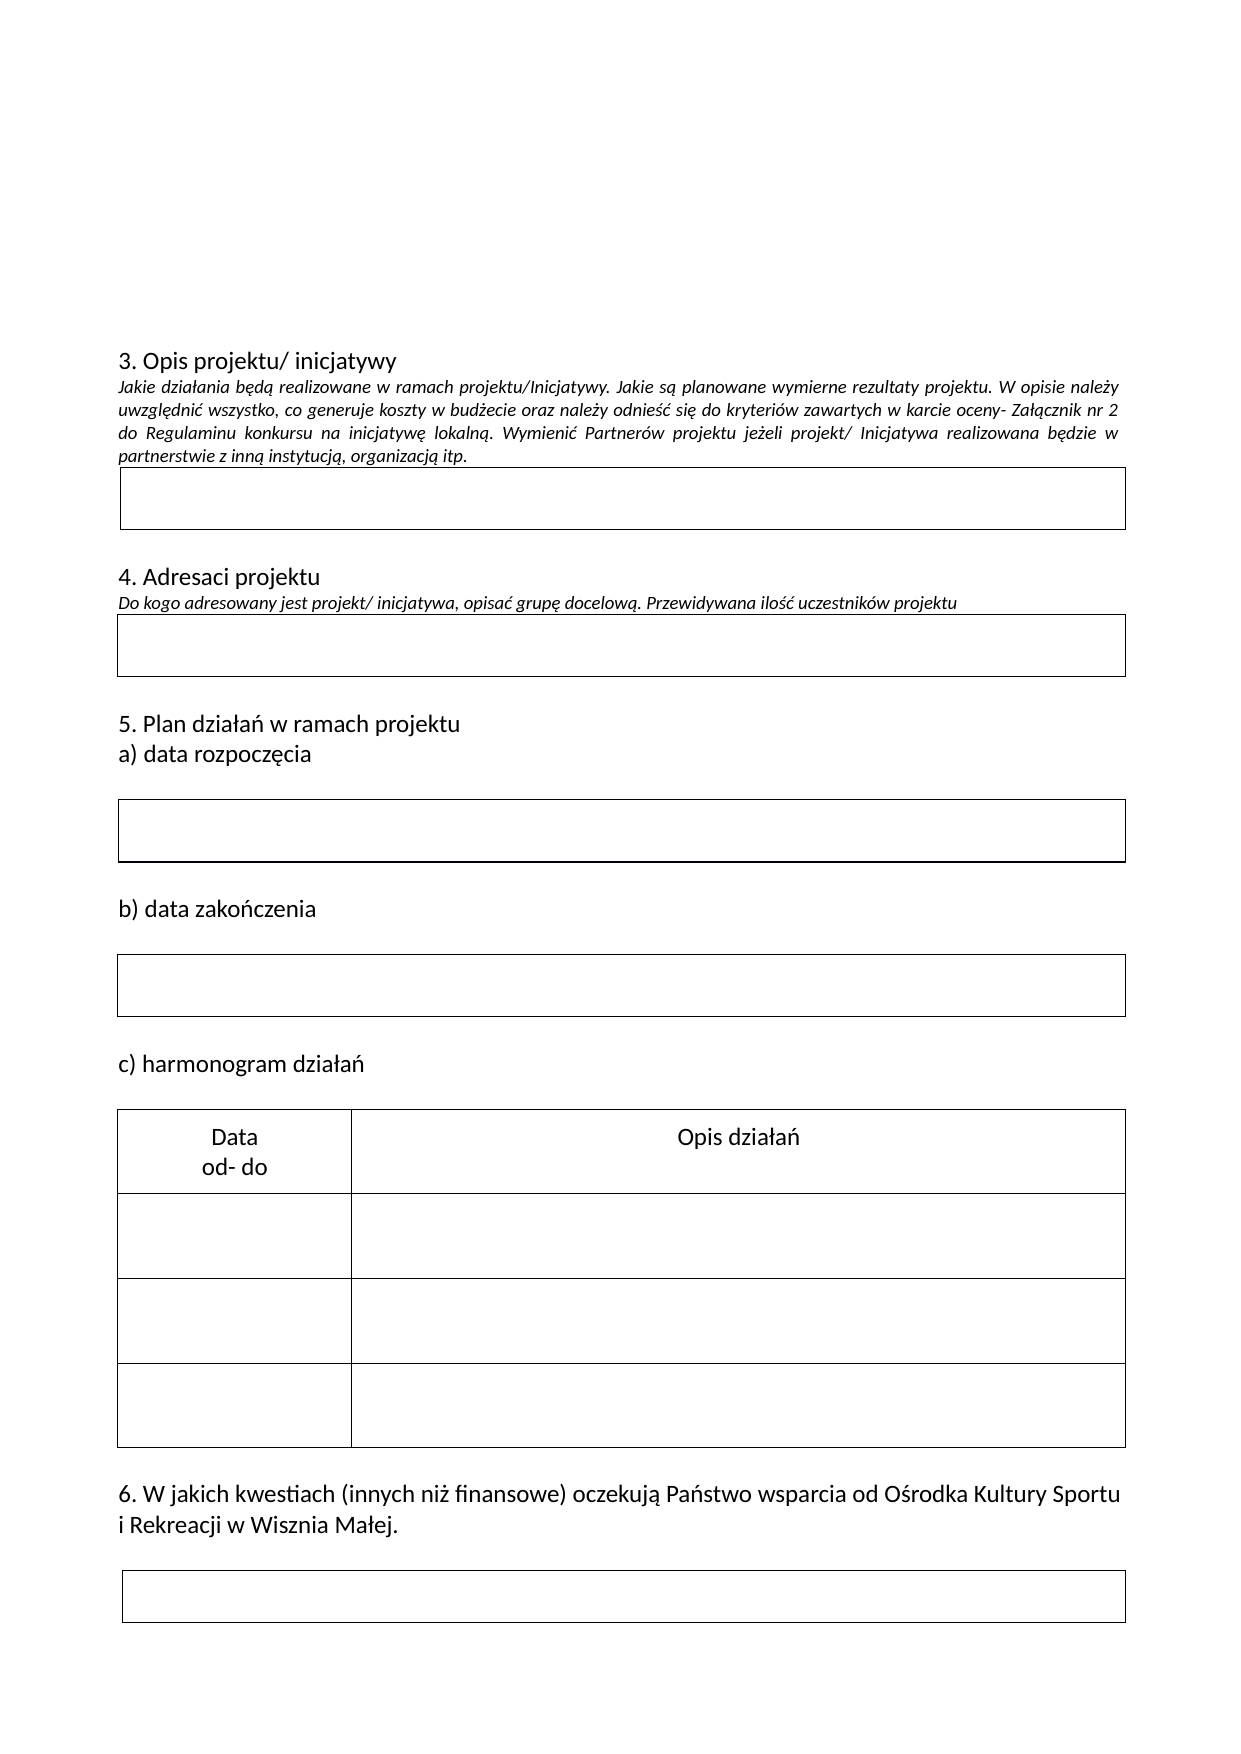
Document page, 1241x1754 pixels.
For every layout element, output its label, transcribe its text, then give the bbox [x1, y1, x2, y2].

table_header [123, 1571, 1125, 1622]
text c) harmonogram działań [118, 1048, 1122, 1078]
text b) data zakończenia [118, 893, 1122, 923]
text 4. Adresaci projektu [118, 561, 1122, 591]
table_header [119, 800, 1125, 861]
table_cell [352, 1194, 1125, 1278]
text 6. W jakich kwestiach (innych niż finansowe) oczekują Państwo wsparcia od Ośrodka Kultury Sportu i Rekreacji w Wisznia Małej. [118, 1479, 1122, 1540]
text Jakie działania będą realizowane w ramach projektu/Inicjatywy. Jakie są planowane wymierne rezultaty projektu. W opisie należy uwzględnić wszystko, co generuje koszty w budżecie oraz należy odnieść się do kryteriów zawartych w karcie oceny- Załącznik nr 2 do Regulaminu konkursu na inicjatywę lokalną. Wymienić Partnerów projektu jeżeli projekt/ Inicjatywa realizowana będzie w partnerstwie z inną instytucją, organizacją itp. [118, 375, 1122, 467]
table_header [118, 955, 1125, 1016]
table_header [118, 615, 1125, 676]
table_cell [118, 1194, 351, 1278]
table_cell [352, 1279, 1125, 1362]
text 3. Opis projektu/ inicjatywy [118, 345, 1122, 375]
table_header Opis działań [352, 1110, 1125, 1193]
table_cell [118, 1364, 351, 1447]
table_cell [352, 1364, 1125, 1447]
text Do kogo adresowany jest projekt/ inicjatywa, opisać grupę docelową. Przewidywana ilość uczestników projektu [118, 591, 1122, 614]
table_header Data od- do [118, 1110, 351, 1193]
table_header [121, 468, 1125, 529]
text a) data rozpoczęcia [118, 738, 1122, 769]
text 5. Plan działań w ramach projektu [118, 708, 1122, 738]
table_cell [118, 1279, 351, 1362]
